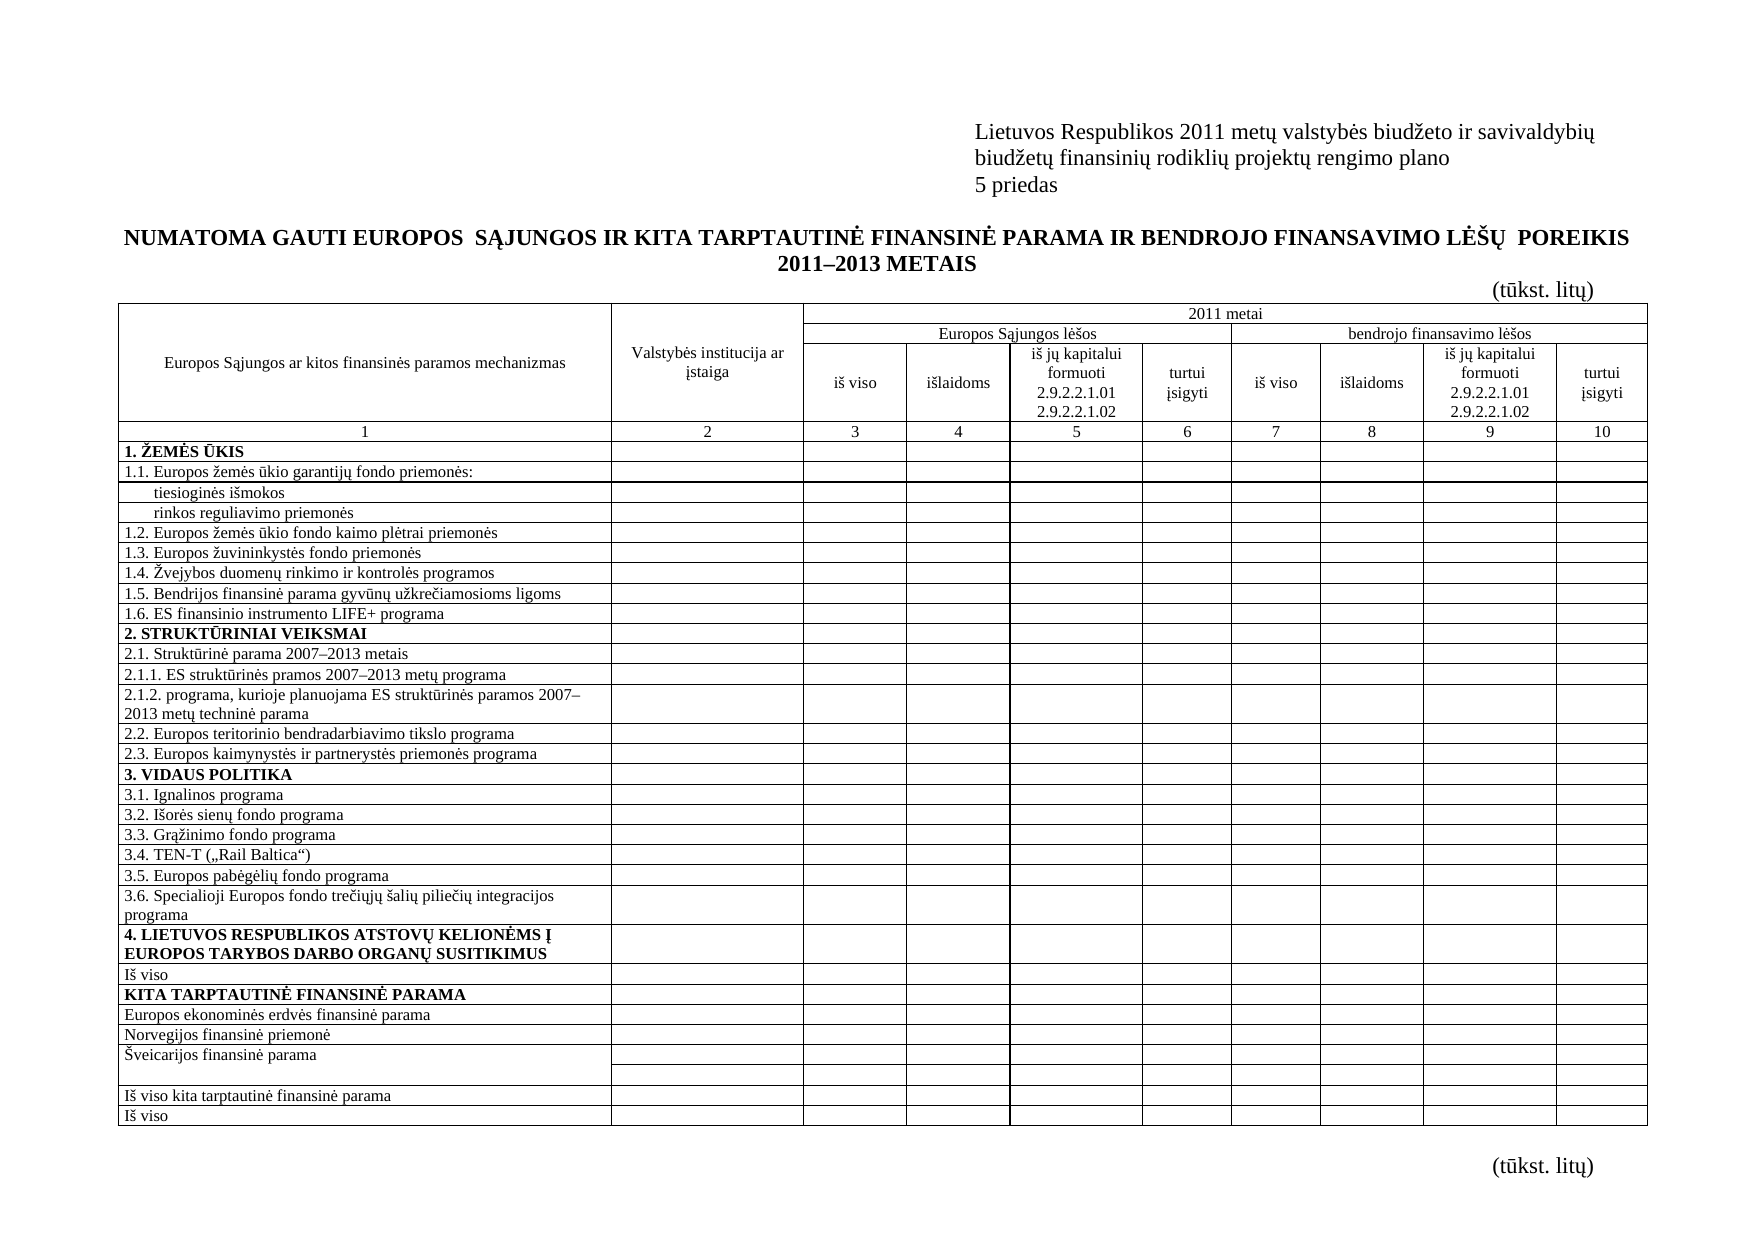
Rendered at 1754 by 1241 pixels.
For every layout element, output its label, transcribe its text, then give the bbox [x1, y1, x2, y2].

table_cell 1.3. Europos žuvininkystės fondo priemonės [119, 543, 611, 562]
table_cell [1321, 543, 1423, 562]
table_cell [804, 543, 906, 562]
table_cell išlaidoms [1321, 344, 1423, 421]
table_cell [1424, 442, 1556, 461]
table_cell [1011, 563, 1142, 582]
table_cell [907, 462, 1009, 481]
table_cell [1143, 1065, 1231, 1084]
table_cell iš jų kapitalui formuoti 2.9.2.2.1.01 2.9.2.2.1.02 [1011, 344, 1142, 421]
table_cell [907, 1025, 1009, 1044]
table_cell [1321, 825, 1423, 844]
table_cell 3. Vidaus politika [119, 764, 611, 783]
table_cell [612, 503, 803, 522]
table_cell [1143, 1045, 1231, 1064]
table_cell [907, 685, 1009, 723]
table_cell 4. Lietuvos Respublikos atstovų kelionėms į Europos Tarybos darbo organų susitikimus [119, 925, 611, 963]
table_cell [1232, 624, 1320, 643]
table_cell [804, 664, 906, 683]
table_cell 10 [1557, 422, 1647, 441]
table_cell [612, 1065, 803, 1084]
table_cell [1321, 462, 1423, 481]
table_cell [612, 805, 803, 824]
table_cell [907, 805, 1009, 824]
table_cell [1321, 1005, 1423, 1024]
table_cell [1321, 442, 1423, 461]
table_header 2011 metai [804, 304, 1647, 323]
table_cell 2.3. Europos kaimynystės ir partnerystės priemonės programa [119, 744, 611, 763]
table_cell [1424, 523, 1556, 542]
table_cell [1321, 604, 1423, 623]
table_cell [1232, 1045, 1320, 1064]
text 5 priedas [974, 171, 1636, 197]
table_cell [1232, 785, 1320, 804]
table_cell [1011, 845, 1142, 864]
table_cell [1232, 886, 1320, 924]
table_cell [804, 785, 906, 804]
table_cell [1557, 764, 1647, 783]
table_cell [1557, 805, 1647, 824]
table_cell [1232, 1005, 1320, 1024]
table_cell [1557, 865, 1647, 884]
table_cell Europos ekonominės erdvės finansinė parama [119, 1005, 611, 1024]
table_cell [1321, 523, 1423, 542]
table_cell [1321, 624, 1423, 643]
table_cell [804, 644, 906, 663]
table_cell [1232, 964, 1320, 983]
table_cell [1321, 925, 1423, 963]
table_cell [804, 805, 906, 824]
table_cell [1011, 1106, 1142, 1125]
table_cell Europos Sąjungos lėšos [804, 324, 1231, 343]
table_cell 3.6. Specialioji Europos fondo trečiųjų šalių piliečių integracijos programa [119, 886, 611, 924]
table_cell [1232, 523, 1320, 542]
table_cell [1321, 1045, 1423, 1064]
table_cell [907, 744, 1009, 763]
table_cell [1143, 1106, 1231, 1125]
table_cell [1143, 523, 1231, 542]
table_cell Iš viso kita tarptautinė finansinė parama [119, 1086, 611, 1105]
table_cell [1321, 1086, 1423, 1105]
table_cell [1011, 543, 1142, 562]
table_cell [1011, 584, 1142, 603]
table_cell [1143, 825, 1231, 844]
table_cell [1143, 604, 1231, 623]
table_cell [1143, 744, 1231, 763]
table_cell [907, 825, 1009, 844]
table_cell [1557, 563, 1647, 582]
table_cell [1011, 925, 1142, 963]
table_cell 1.2. Europos žemės ūkio fondo kaimo plėtrai priemonės [119, 523, 611, 542]
table_cell [1143, 685, 1231, 723]
table_cell [1557, 523, 1647, 542]
table_cell [1424, 624, 1556, 643]
table_cell [1321, 724, 1423, 743]
table_cell [1424, 1005, 1556, 1024]
table_cell [1011, 1086, 1142, 1105]
table_cell [907, 543, 1009, 562]
table_cell 3.5. Europos pabėgėlių fondo programa [119, 865, 611, 884]
table_cell [1143, 845, 1231, 864]
table_cell [1424, 964, 1556, 983]
table_cell [612, 925, 803, 963]
table_cell [1143, 925, 1231, 963]
table_cell [1232, 543, 1320, 562]
table_cell [907, 1045, 1009, 1064]
table_cell [1321, 1106, 1423, 1125]
table_cell [1143, 483, 1231, 502]
table_cell [1232, 1086, 1320, 1105]
table_cell [612, 543, 803, 562]
table_cell [1011, 604, 1142, 623]
table_cell [1557, 1106, 1647, 1125]
table_cell [612, 1025, 803, 1044]
table_cell 7 [1232, 422, 1320, 441]
table_cell [804, 462, 906, 481]
table_cell [1557, 483, 1647, 502]
table_cell 1.6. ES finansinio instrumento LIFE+ programa [119, 604, 611, 623]
table_cell tiesioginės išmokos [119, 483, 611, 502]
table_cell iš viso [804, 344, 906, 421]
table_cell [1011, 825, 1142, 844]
table_cell [1321, 985, 1423, 1004]
table_cell [1232, 584, 1320, 603]
table_cell [1557, 886, 1647, 924]
table_cell [1557, 985, 1647, 1004]
table_cell [612, 1086, 803, 1105]
table_cell [804, 1005, 906, 1024]
table_cell 2. Struktūriniai veiksmai [119, 624, 611, 643]
table_cell [1321, 584, 1423, 603]
table_cell [1424, 664, 1556, 683]
table_cell [907, 925, 1009, 963]
table_cell 3 [804, 422, 906, 441]
table_cell [1232, 925, 1320, 963]
table_cell [804, 442, 906, 461]
table_cell [907, 503, 1009, 522]
table_cell 1.1. Europos žemės ūkio garantijų fondo priemonės: [119, 462, 611, 481]
table_cell [1232, 644, 1320, 663]
text NUMATOMA GAUTI EUROPOS SĄJUNGOS IR KITA TARPTAUTINĖ FINANSINĖ PARAMA IR BENDROJO FINANSAVIMO LĖŠŲ POREIKIS 2011–2013 METAIS [118, 223, 1636, 276]
table_cell [907, 523, 1009, 542]
table_cell [1557, 624, 1647, 643]
table_cell rinkos reguliavimo priemonės [119, 503, 611, 522]
table_cell [612, 825, 803, 844]
table_cell [1424, 1086, 1556, 1105]
table_cell [612, 584, 803, 603]
table_cell [1232, 805, 1320, 824]
table_cell [1143, 985, 1231, 1004]
table_cell [907, 483, 1009, 502]
table_cell [1557, 1045, 1647, 1064]
table_cell [1321, 503, 1423, 522]
table_cell [612, 644, 803, 663]
table_cell [1321, 644, 1423, 663]
table_cell [1143, 503, 1231, 522]
table_cell 3.3. Grąžinimo fondo programa [119, 825, 611, 844]
table_cell [804, 724, 906, 743]
table_cell 8 [1321, 422, 1423, 441]
table_cell [1011, 805, 1142, 824]
table_cell [1232, 764, 1320, 783]
table_cell Šveicarijos finansinė parama [119, 1045, 611, 1084]
table_cell 2.1. Struktūrinė parama 2007–2013 metais [119, 644, 611, 663]
table_cell [1321, 845, 1423, 864]
table_cell 5 [1011, 422, 1142, 441]
table_cell [804, 825, 906, 844]
table_cell [1143, 543, 1231, 562]
table_cell [612, 964, 803, 983]
table_cell [1232, 744, 1320, 763]
table_cell iš jų kapitalui formuoti 2.9.2.2.1.01 2.9.2.2.1.02 [1424, 344, 1556, 421]
table_cell [1557, 1005, 1647, 1024]
table_cell [1143, 724, 1231, 743]
table_cell [907, 964, 1009, 983]
table_cell [1424, 503, 1556, 522]
table_cell [612, 845, 803, 864]
table_cell [1557, 1086, 1647, 1105]
table_cell [1143, 785, 1231, 804]
table_cell [1557, 584, 1647, 603]
table_cell [1011, 664, 1142, 683]
table_cell [1424, 805, 1556, 824]
table_cell [612, 685, 803, 723]
table_cell [1232, 442, 1320, 461]
table_cell [1424, 685, 1556, 723]
table_cell Iš viso [119, 964, 611, 983]
table_cell [612, 1005, 803, 1024]
table_cell [907, 1005, 1009, 1024]
table_cell [612, 985, 803, 1004]
table_cell [1011, 1045, 1142, 1064]
table_cell [1424, 825, 1556, 844]
table_cell [907, 664, 1009, 683]
table_cell [1557, 685, 1647, 723]
table_cell [612, 744, 803, 763]
table_cell [1557, 825, 1647, 844]
table_cell [1232, 664, 1320, 683]
table_cell Iš viso [119, 1106, 611, 1125]
table_cell [1232, 724, 1320, 743]
table_cell [1321, 563, 1423, 582]
table_cell [1011, 624, 1142, 643]
table_cell [1321, 865, 1423, 884]
table_cell [1557, 644, 1647, 663]
table_header Europos Sąjungos ar kitos finansinės paramos mechanizmas [119, 304, 611, 421]
table_cell [1143, 1086, 1231, 1105]
table_cell [1011, 865, 1142, 884]
table_cell [1424, 845, 1556, 864]
text (tūkst. litų) [118, 1152, 1594, 1179]
table_cell [1321, 964, 1423, 983]
table_cell [612, 886, 803, 924]
table_cell 1 [119, 422, 611, 441]
table_cell [1232, 604, 1320, 623]
table_cell iš viso [1232, 344, 1320, 421]
table_cell 4 [907, 422, 1009, 441]
table_cell [1143, 805, 1231, 824]
table_cell Norvegijos finansinė priemonė [119, 1025, 611, 1044]
table_cell [804, 685, 906, 723]
text Lietuvos Respublikos 2011 metų valstybės biudžeto ir savivaldybių biudžetų finansinių rodiklių projektų rengimo plano [974, 118, 1636, 171]
table_cell [804, 1045, 906, 1064]
table_cell 2.1.2. programa, kurioje planuojama ES struktūrinės paramos 2007–2013 metų techninė parama [119, 685, 611, 723]
table_cell [612, 483, 803, 502]
table_cell [1424, 744, 1556, 763]
table_cell [1232, 563, 1320, 582]
table_cell [804, 925, 906, 963]
table_cell [907, 764, 1009, 783]
table_cell [1143, 442, 1231, 461]
table_cell [1011, 644, 1142, 663]
table_cell [1557, 1025, 1647, 1044]
table_cell [1232, 985, 1320, 1004]
table_cell [1424, 563, 1556, 582]
table_cell [804, 865, 906, 884]
table_cell [1143, 664, 1231, 683]
table_cell [1424, 1106, 1556, 1125]
table_cell [804, 624, 906, 643]
table_cell [1143, 644, 1231, 663]
table_cell [804, 483, 906, 502]
table_cell [804, 1086, 906, 1105]
table_cell [1143, 1025, 1231, 1044]
table_cell [612, 664, 803, 683]
table_cell [1424, 785, 1556, 804]
table_cell bendrojo finansavimo lėšos [1232, 324, 1647, 343]
table_cell išlaidoms [907, 344, 1009, 421]
table_cell 2.2. Europos teritorinio bendradarbiavimo tikslo programa [119, 724, 611, 743]
table_cell [1321, 664, 1423, 683]
table_cell [907, 1106, 1009, 1125]
table_cell [907, 985, 1009, 1004]
table_cell [1011, 785, 1142, 804]
table_cell [1321, 1025, 1423, 1044]
table_cell [907, 442, 1009, 461]
table_cell [612, 724, 803, 743]
table_cell [612, 523, 803, 542]
table_cell [612, 865, 803, 884]
table_cell [907, 886, 1009, 924]
table_cell [1424, 584, 1556, 603]
table_cell [1143, 462, 1231, 481]
table_cell [1011, 523, 1142, 542]
table_cell [907, 1065, 1009, 1084]
table_cell 2.1.1. ES struktūrinės pramos 2007–2013 metų programa [119, 664, 611, 683]
table_cell 1.5. Bendrijos finansinė parama gyvūnų užkrečiamosioms ligoms [119, 584, 611, 603]
table_cell [1011, 685, 1142, 723]
table_cell [1011, 724, 1142, 743]
table_cell [804, 523, 906, 542]
table_cell [907, 1086, 1009, 1105]
table_cell [1143, 624, 1231, 643]
table_cell 1. Žemės ūkis [119, 442, 611, 461]
table_cell [1232, 1025, 1320, 1044]
table_cell [1557, 845, 1647, 864]
table_cell [1557, 543, 1647, 562]
table_cell [1557, 785, 1647, 804]
table_cell [907, 845, 1009, 864]
table_cell [1321, 805, 1423, 824]
table_cell [1232, 825, 1320, 844]
table_cell [1232, 483, 1320, 502]
table_cell [612, 1106, 803, 1125]
table_cell [1011, 442, 1142, 461]
table_cell [1011, 503, 1142, 522]
table_cell [1321, 785, 1423, 804]
table_cell [804, 845, 906, 864]
table_cell [907, 624, 1009, 643]
table_cell [1424, 865, 1556, 884]
table_cell [1321, 685, 1423, 723]
table_cell 1.4. Žvejybos duomenų rinkimo ir kontrolės programos [119, 563, 611, 582]
table_cell [1557, 503, 1647, 522]
table_cell [1321, 886, 1423, 924]
table_cell [612, 604, 803, 623]
table_cell [1557, 1065, 1647, 1084]
table_cell [1232, 845, 1320, 864]
table_cell 3.2. Išorės sienų fondo programa [119, 805, 611, 824]
table_cell [907, 785, 1009, 804]
table_cell [1143, 865, 1231, 884]
table_cell [612, 764, 803, 783]
table_cell [612, 563, 803, 582]
table_cell Kita tarptautinė finansinė parama [119, 985, 611, 1004]
table_cell [907, 865, 1009, 884]
table_cell [804, 1065, 906, 1084]
table_cell [1424, 462, 1556, 481]
table_cell [1232, 685, 1320, 723]
table_cell [612, 442, 803, 461]
table_cell [1011, 483, 1142, 502]
table_cell [1011, 964, 1142, 983]
table_cell [1424, 985, 1556, 1004]
table_cell 2 [612, 422, 803, 441]
table_cell [1143, 886, 1231, 924]
table_cell [804, 764, 906, 783]
table_cell [1143, 964, 1231, 983]
table_cell [1424, 644, 1556, 663]
table_cell [1557, 442, 1647, 461]
table_cell [1232, 462, 1320, 481]
table_cell [907, 604, 1009, 623]
table_cell [612, 1045, 803, 1064]
table_cell [1424, 1025, 1556, 1044]
table_cell [1557, 925, 1647, 963]
table_cell [1557, 964, 1647, 983]
table_cell [1232, 1065, 1320, 1084]
table_cell [1011, 764, 1142, 783]
table_cell [1321, 744, 1423, 763]
table_cell [1557, 604, 1647, 623]
table_cell 6 [1143, 422, 1231, 441]
table_cell [612, 785, 803, 804]
text (tūkst. litų) [118, 276, 1594, 303]
table_cell [1011, 1005, 1142, 1024]
table_cell [1232, 865, 1320, 884]
table_cell [804, 604, 906, 623]
table_cell [1557, 724, 1647, 743]
table_cell [1143, 584, 1231, 603]
table_cell [1232, 1106, 1320, 1125]
table_cell [1424, 724, 1556, 743]
table_header Valstybės institucija ar įstaiga [612, 304, 803, 421]
table_cell [1321, 764, 1423, 783]
table_cell [1011, 462, 1142, 481]
table_cell [804, 964, 906, 983]
table_cell 3.1. Ignalinos programa [119, 785, 611, 804]
table_cell [1424, 604, 1556, 623]
table_cell [1424, 1045, 1556, 1064]
table_cell [1011, 886, 1142, 924]
table_cell [907, 644, 1009, 663]
table_cell turtui įsigyti [1143, 344, 1231, 421]
table_cell [612, 462, 803, 481]
table_cell [1557, 744, 1647, 763]
table_cell [1424, 1065, 1556, 1084]
table_cell [804, 744, 906, 763]
table_cell [804, 1025, 906, 1044]
table_cell [1424, 764, 1556, 783]
table_cell [804, 886, 906, 924]
table_cell [1424, 543, 1556, 562]
table_cell [1557, 664, 1647, 683]
table_cell [907, 584, 1009, 603]
table_cell [1424, 925, 1556, 963]
table_cell [1232, 503, 1320, 522]
table_cell [804, 563, 906, 582]
table_cell [1321, 483, 1423, 502]
table_cell 3.4. TEN-T („Rail Baltica“) [119, 845, 611, 864]
table_cell [804, 1106, 906, 1125]
table_cell [907, 724, 1009, 743]
table_cell [1321, 1065, 1423, 1084]
table_cell [1143, 1005, 1231, 1024]
table_cell [612, 624, 803, 643]
table_cell [804, 584, 906, 603]
table_cell 9 [1424, 422, 1556, 441]
table_cell [907, 563, 1009, 582]
table_cell [804, 503, 906, 522]
table_cell [1424, 886, 1556, 924]
table_cell [1011, 1065, 1142, 1084]
table_cell [804, 985, 906, 1004]
table_cell [1557, 462, 1647, 481]
table_cell [1011, 985, 1142, 1004]
table_cell [1011, 744, 1142, 763]
table_cell turtui įsigyti [1557, 344, 1647, 421]
table_cell [1011, 1025, 1142, 1044]
table_cell [1424, 483, 1556, 502]
table_cell [1143, 563, 1231, 582]
table_cell [1143, 764, 1231, 783]
